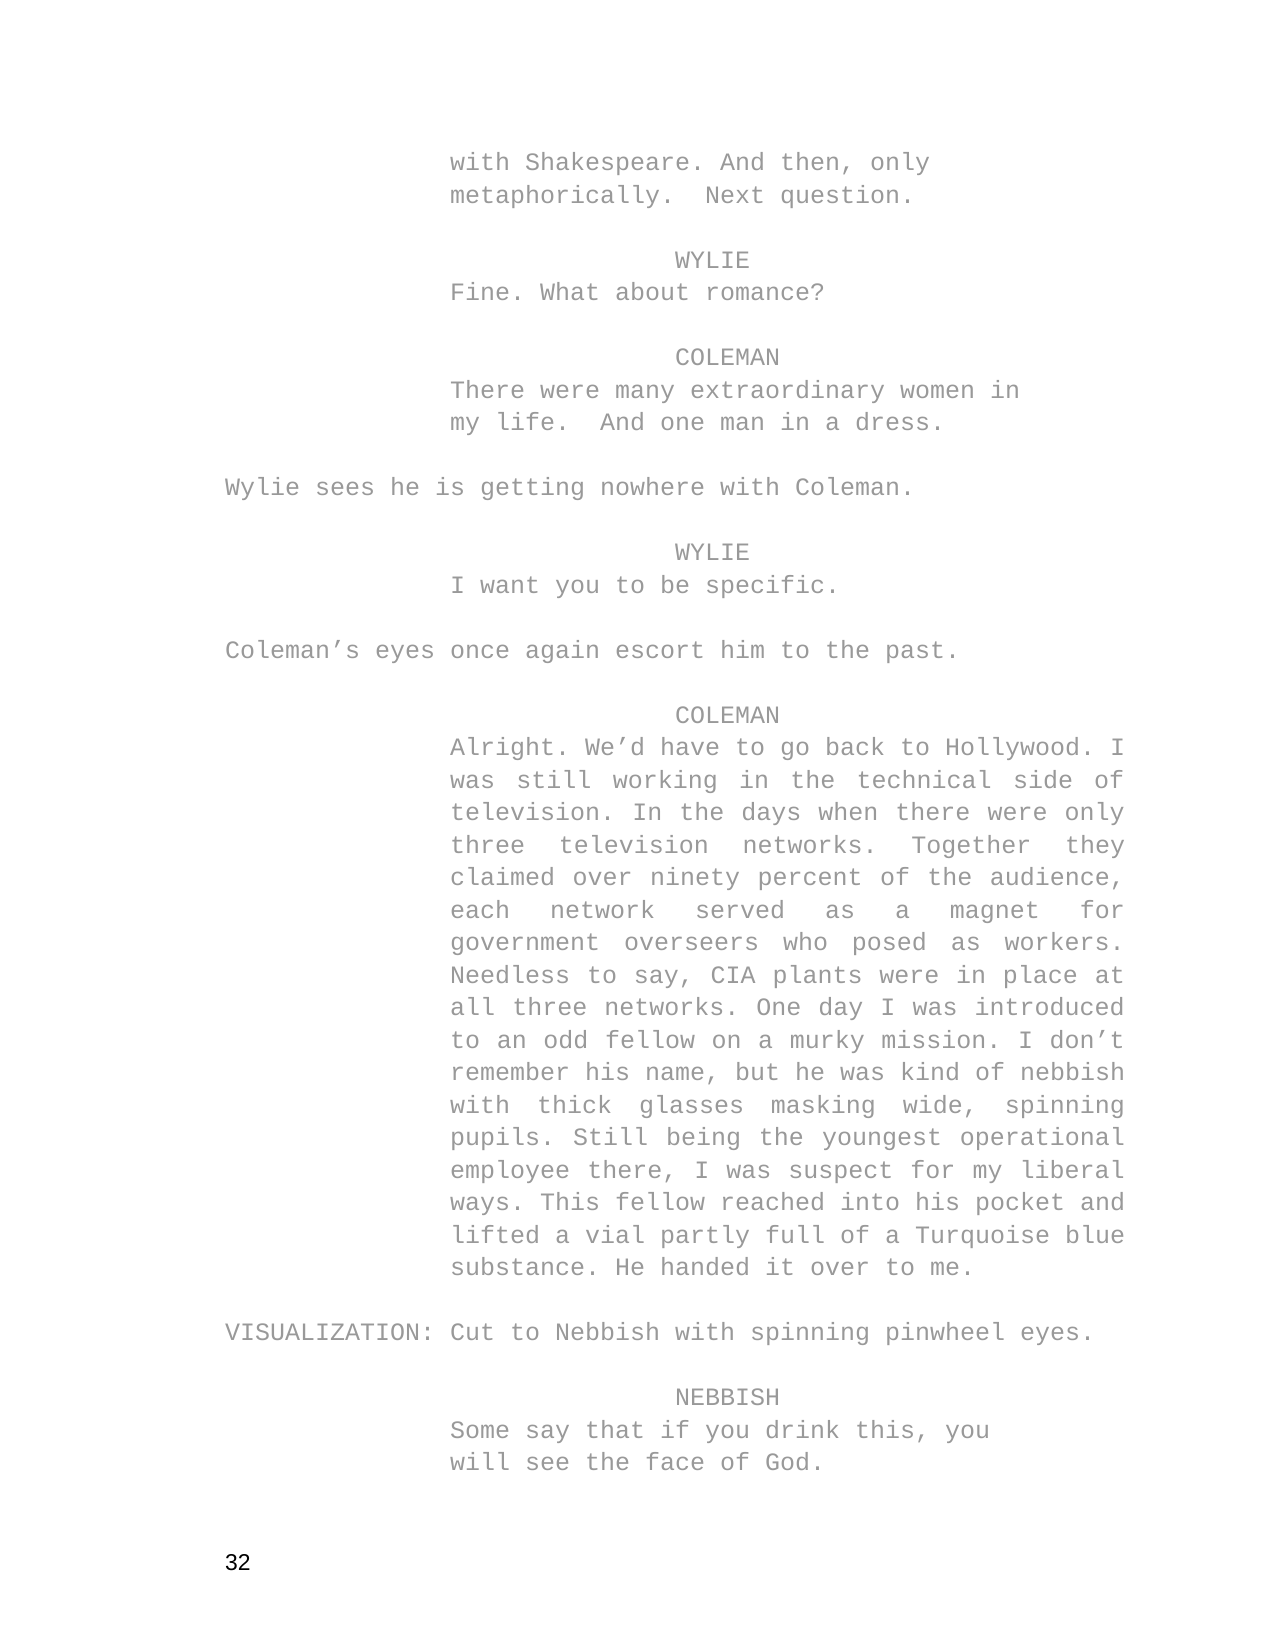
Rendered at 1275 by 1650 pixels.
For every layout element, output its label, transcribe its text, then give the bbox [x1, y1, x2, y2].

text metaphorically. Next question. [225, 182, 1125, 211]
text WYLIE [225, 247, 1125, 276]
text VISUALIZATION: Cut to Nebbish with spinning pinwheel eyes. [225, 1320, 1125, 1348]
text COLEMAN [225, 345, 1125, 373]
text There were many extraordinary women in [225, 377, 1125, 406]
text I want you to be specific. [225, 572, 1125, 601]
text will see the face of God. [225, 1450, 1125, 1478]
text with Shakespeare. And then, only [225, 150, 1125, 178]
text my life. And one man in a dress. [225, 410, 1125, 438]
text Coleman’s eyes once again escort him to the past. [225, 637, 1125, 666]
text Alright. We’d have to go back to Hollywood. I was still working in the technical side of television. In the days when there were only three television networks. Together they claimed over ninety percent of the audience, each network served as a magnet for government overseers who posed as workers. Needless to say, CIA plants were in place at all three networks. One day I was introduced to an odd fellow on a murky mission. I don’t remember his name, but he was kind of nebbish with thick glasses masking wide, spinning pupils. Still being the youngest operational employee there, I was suspect for my liberal ways. This fellow reached into his pocket and lifted a vial partly full of a Turquoise blue substance. He handed it over to me. [450, 735, 1125, 1283]
text NEBBISH [225, 1385, 1125, 1413]
text COLEMAN [225, 702, 1125, 731]
text WYLIE [225, 540, 1125, 568]
text Wylie sees he is getting nowhere with Coleman. [225, 475, 1125, 503]
text Fine. What about romance? [225, 280, 1125, 308]
text Some say that if you drink this, you [225, 1417, 1125, 1446]
